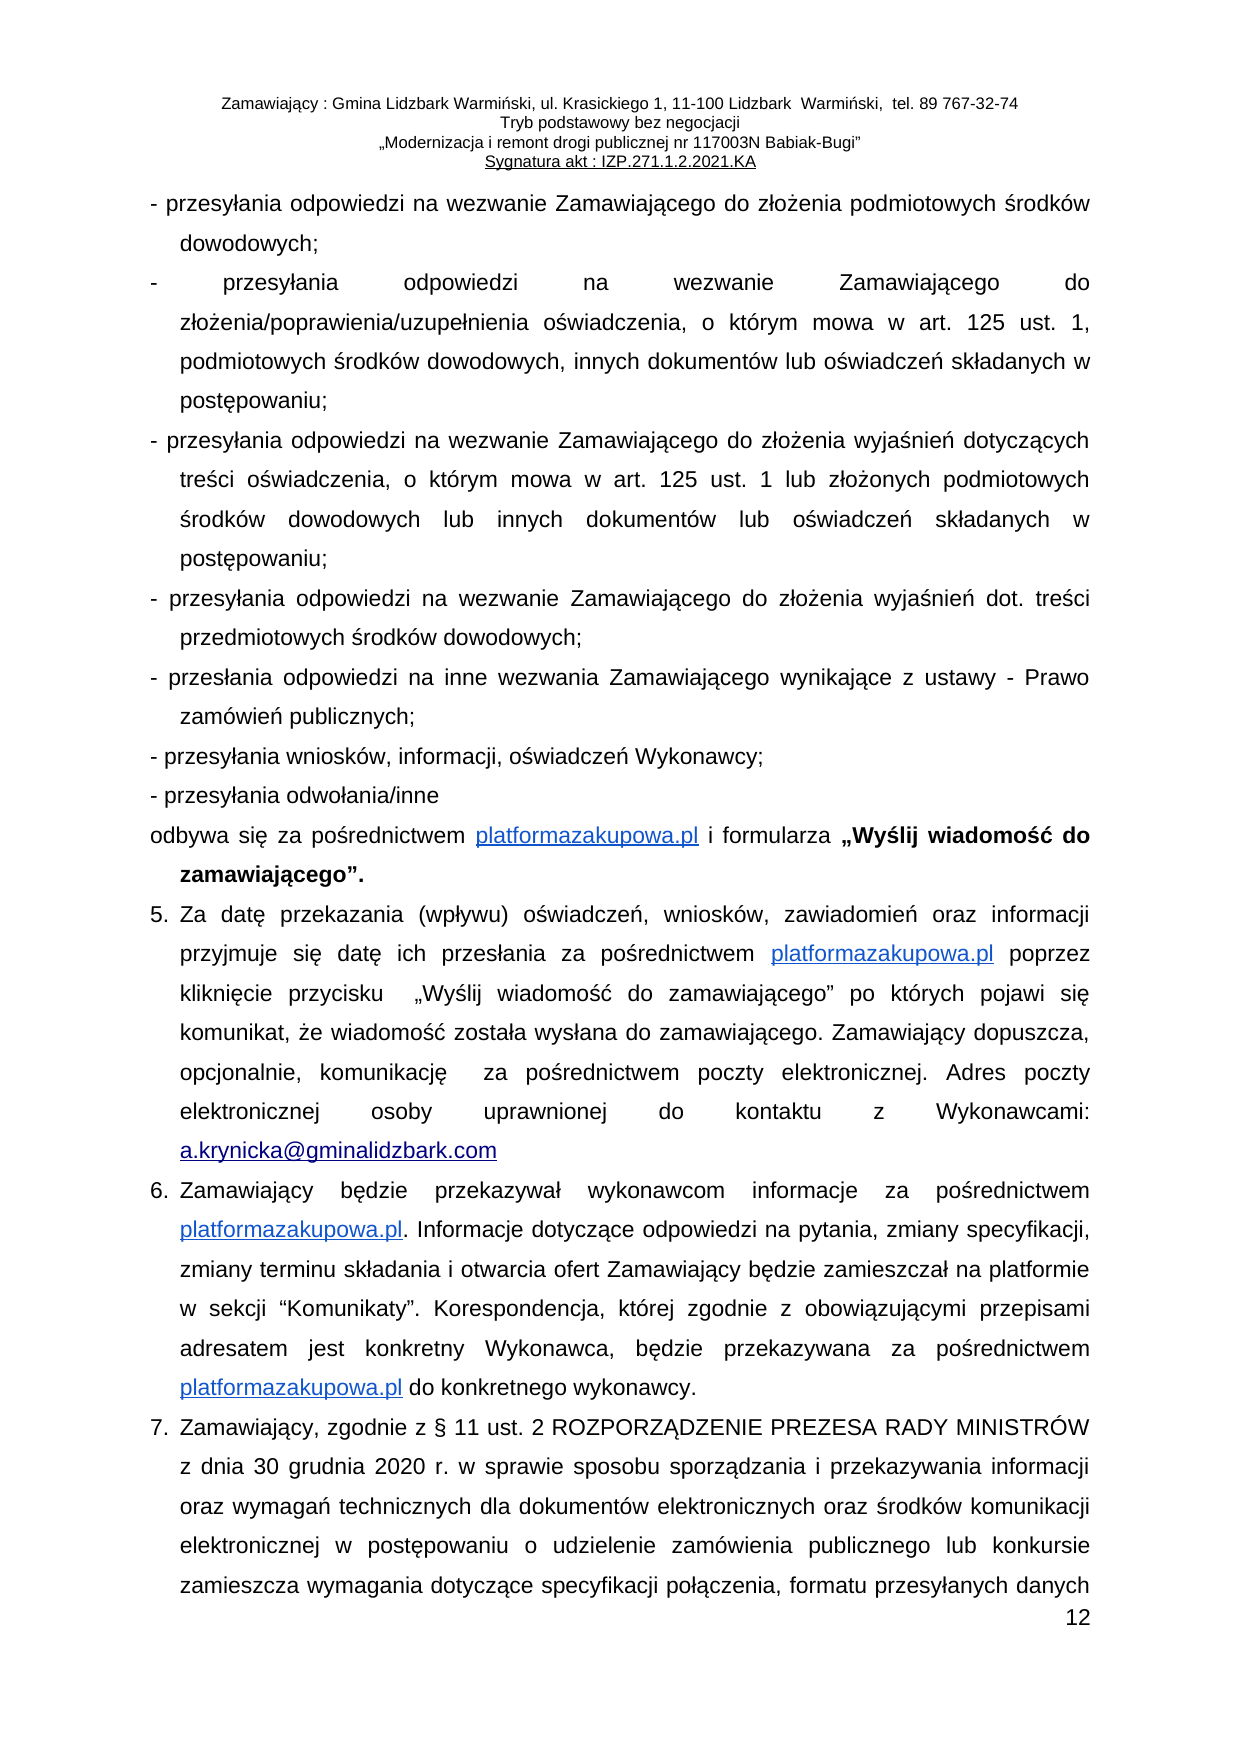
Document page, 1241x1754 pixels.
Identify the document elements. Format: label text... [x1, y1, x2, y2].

list Za datę przekazania (wpływu) oświadczeń, wniosków, zawiadomień oraz informacji przyjmuje się datę ich przesłania za pośrednictwem platformazakupowa.pl poprzez kliknięcie przycisku „Wyślij wiadomość do zamawiającego” po których pojawi się komunikat, że wiadomość została wysłana do zamawiającego. Zamawiający dopuszcza, opcjonalnie, komunikację za pośrednictwem poczty elektronicznej. Adres poczty elektronicznej osoby uprawnionej do kontaktu z Wykonawcami: a.krynicka@gminalidzbark.com [150, 901, 1091, 1164]
text - przesyłania wniosków, informacji, oświadczeń Wykonawcy; [150, 743, 1091, 769]
text - przesyłania odpowiedzi na wezwanie Zamawiającego do złożenia/poprawienia/uzupełnienia oświadczenia, o którym mowa w art. 125 ust. 1, podmiotowych środków dowodowych, innych dokumentów lub oświadczeń składanych w postępowaniu; [150, 269, 1091, 414]
text - przesyłania odpowiedzi na wezwanie Zamawiającego do złożenia podmiotowych środków dowodowych; [150, 190, 1091, 256]
list Zamawiający, zgodnie z § 11 ust. 2 ROZPORZĄDZENIE PREZESA RADY MINISTRÓW z dnia 30 grudnia 2020 r. w sprawie sposobu sporządzania i przekazywania informacji oraz wymagań technicznych dla dokumentów elektronicznych oraz środków komunikacji elektronicznej w postępowaniu o udzielenie zamówienia publicznego lub konkursie zamieszcza wymagania dotyczące specyfikacji połączenia, formatu przesyłanych danych [150, 1414, 1091, 1598]
text odbywa się za pośrednictwem platformazakupowa.pl i formularza „Wyślij wiadomość do zamawiającego”. [150, 822, 1091, 887]
text - przesyłania odwołania/inne [150, 782, 1091, 808]
text - przesłania odpowiedzi na inne wezwania Zamawiającego wynikające z ustawy - Prawo zamówień publicznych; [150, 664, 1091, 729]
text - przesyłania odpowiedzi na wezwanie Zamawiającego do złożenia wyjaśnień dot. treści przedmiotowych środków dowodowych; [150, 585, 1091, 651]
list Zamawiający będzie przekazywał wykonawcom informacje za pośrednictwem platformazakupowa.pl. Informacje dotyczące odpowiedzi na pytania, zmiany specyfikacji, zmiany terminu składania i otwarcia ofert Zamawiający będzie zamieszczał na platformie w sekcji “Komunikaty”. Korespondencja, której zgodnie z obowiązującymi przepisami adresatem jest konkretny Wykonawca, będzie przekazywana za pośrednictwem platformazakupowa.pl do konkretnego wykonawcy. [150, 1177, 1091, 1401]
text - przesyłania odpowiedzi na wezwanie Zamawiającego do złożenia wyjaśnień dotyczących treści oświadczenia, o którym mowa w art. 125 ust. 1 lub złożonych podmiotowych środków dowodowych lub innych dokumentów lub oświadczeń składanych w postępowaniu; [150, 427, 1091, 572]
